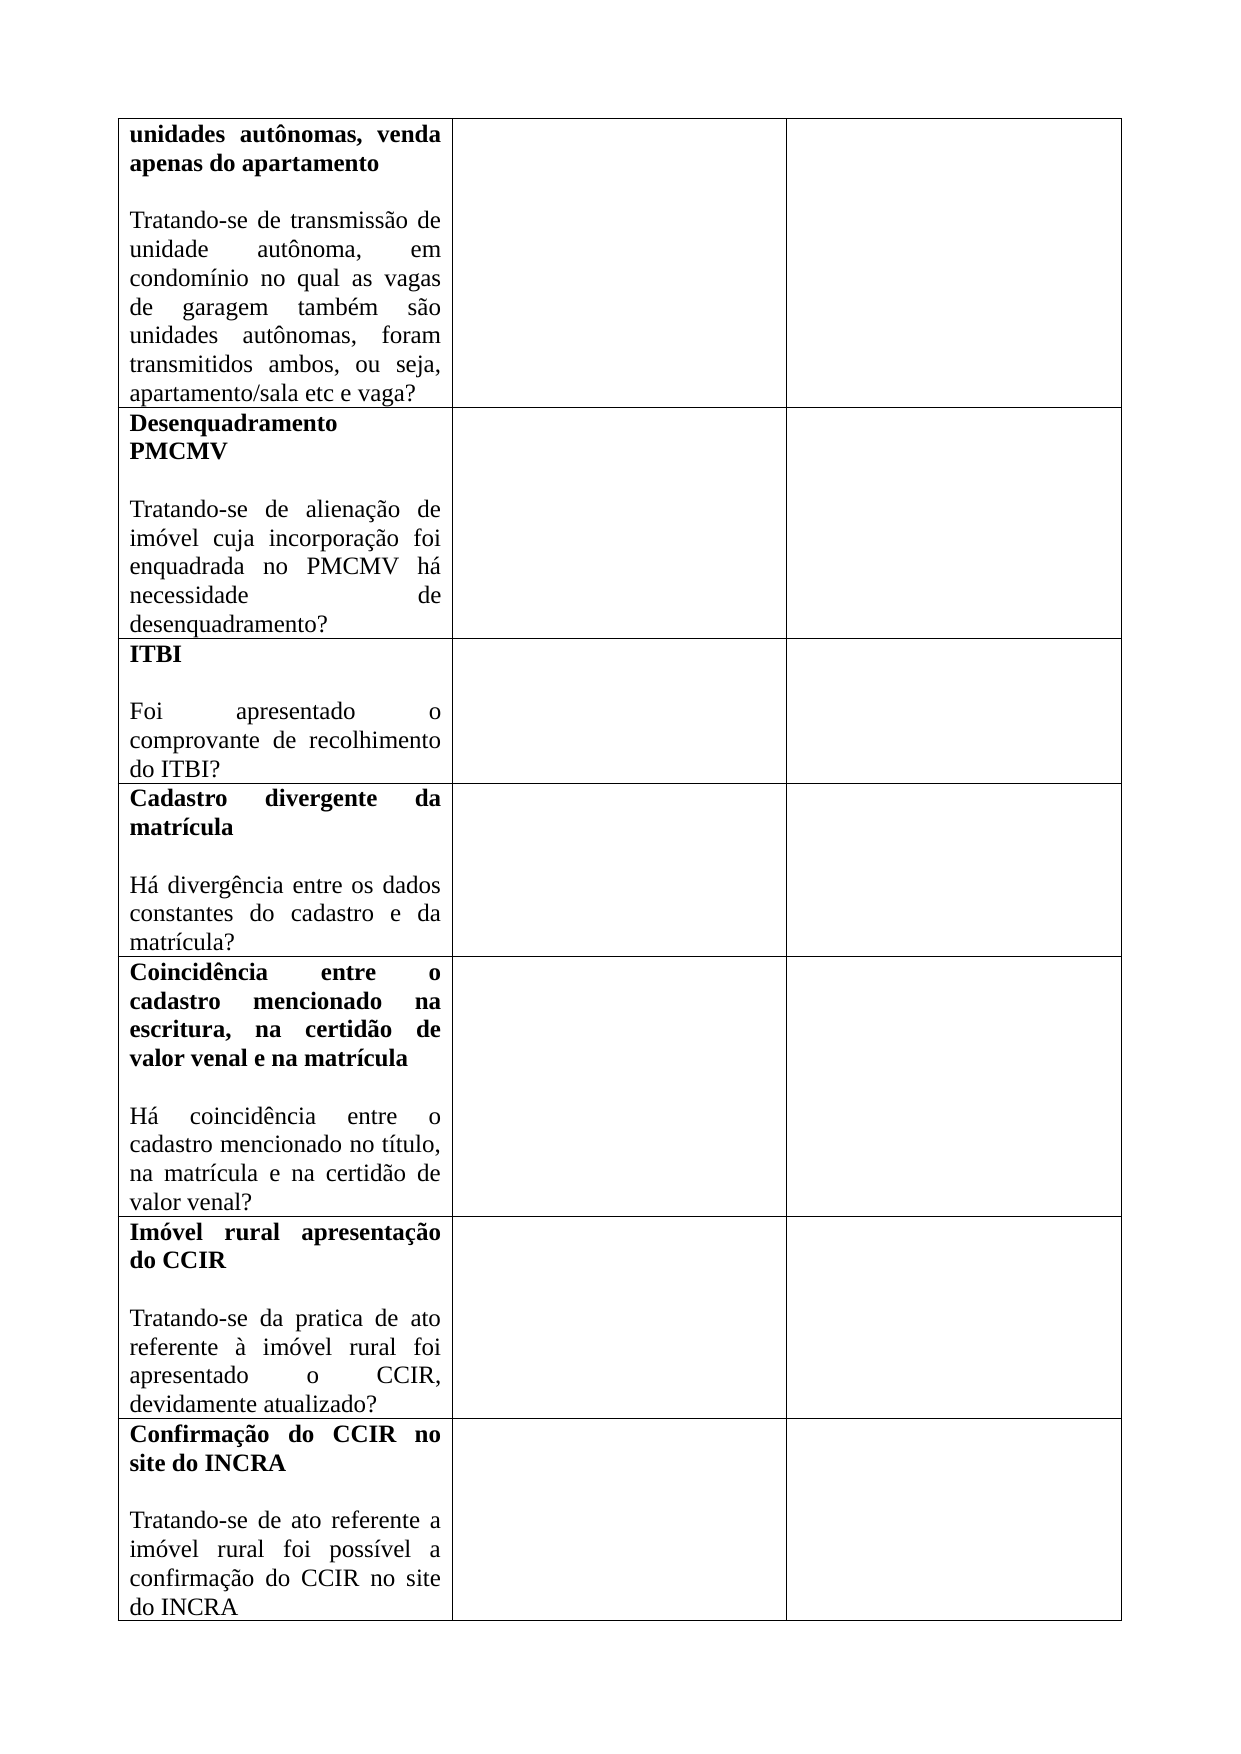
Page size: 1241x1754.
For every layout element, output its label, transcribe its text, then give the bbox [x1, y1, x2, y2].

table_cell Imóvel rural apresentação do CCIR Tratando-se da pratica de ato referente à imóvel rural foi apresentado o CCIR, devidamente atualizado? [119, 1217, 452, 1418]
table_cell Desenquadramento PMCMV Tratando-se de alienação de imóvel cuja incorporação foi enquadrada no PMCMV há necessidade de desenquadramento? [119, 408, 452, 638]
table_cell Coincidência entre o cadastro mencionado na escritura, na certidão de valor venal e na matrícula Há coincidência entre o cadastro mencionado no título, na matrícula e na certidão de valor venal? [119, 957, 452, 1216]
table_cell [787, 408, 1121, 638]
table_cell [787, 119, 1121, 407]
table_cell [787, 957, 1121, 1216]
table_cell [787, 784, 1121, 956]
table_cell Confirmação do CCIR no site do INCRA Tratando-se de ato referente a imóvel rural foi possível a confirmação do CCIR no site do INCRA [119, 1419, 452, 1620]
table_cell [453, 957, 786, 1216]
table_cell unidades autônomas, venda apenas do apartamento Tratando-se de transmissão de unidade autônoma, em condomínio no qual as vagas de garagem também são unidades autônomas, foram transmitidos ambos, ou seja, apartamento/sala etc e vaga? [119, 119, 452, 407]
table_cell [787, 1217, 1121, 1418]
table_cell [453, 408, 786, 638]
table_cell [453, 1217, 786, 1418]
table_cell [453, 119, 786, 407]
table_cell [453, 784, 786, 956]
table_cell [787, 1419, 1121, 1620]
table_cell Cadastro divergente da matrícula Há divergência entre os dados constantes do cadastro e da matrícula? [119, 784, 452, 956]
table_cell ITBI Foi apresentado o comprovante de recolhimento do ITBI? [119, 639, 452, 782]
table_cell [787, 639, 1121, 782]
table_cell [453, 639, 786, 782]
table_cell [453, 1419, 786, 1620]
